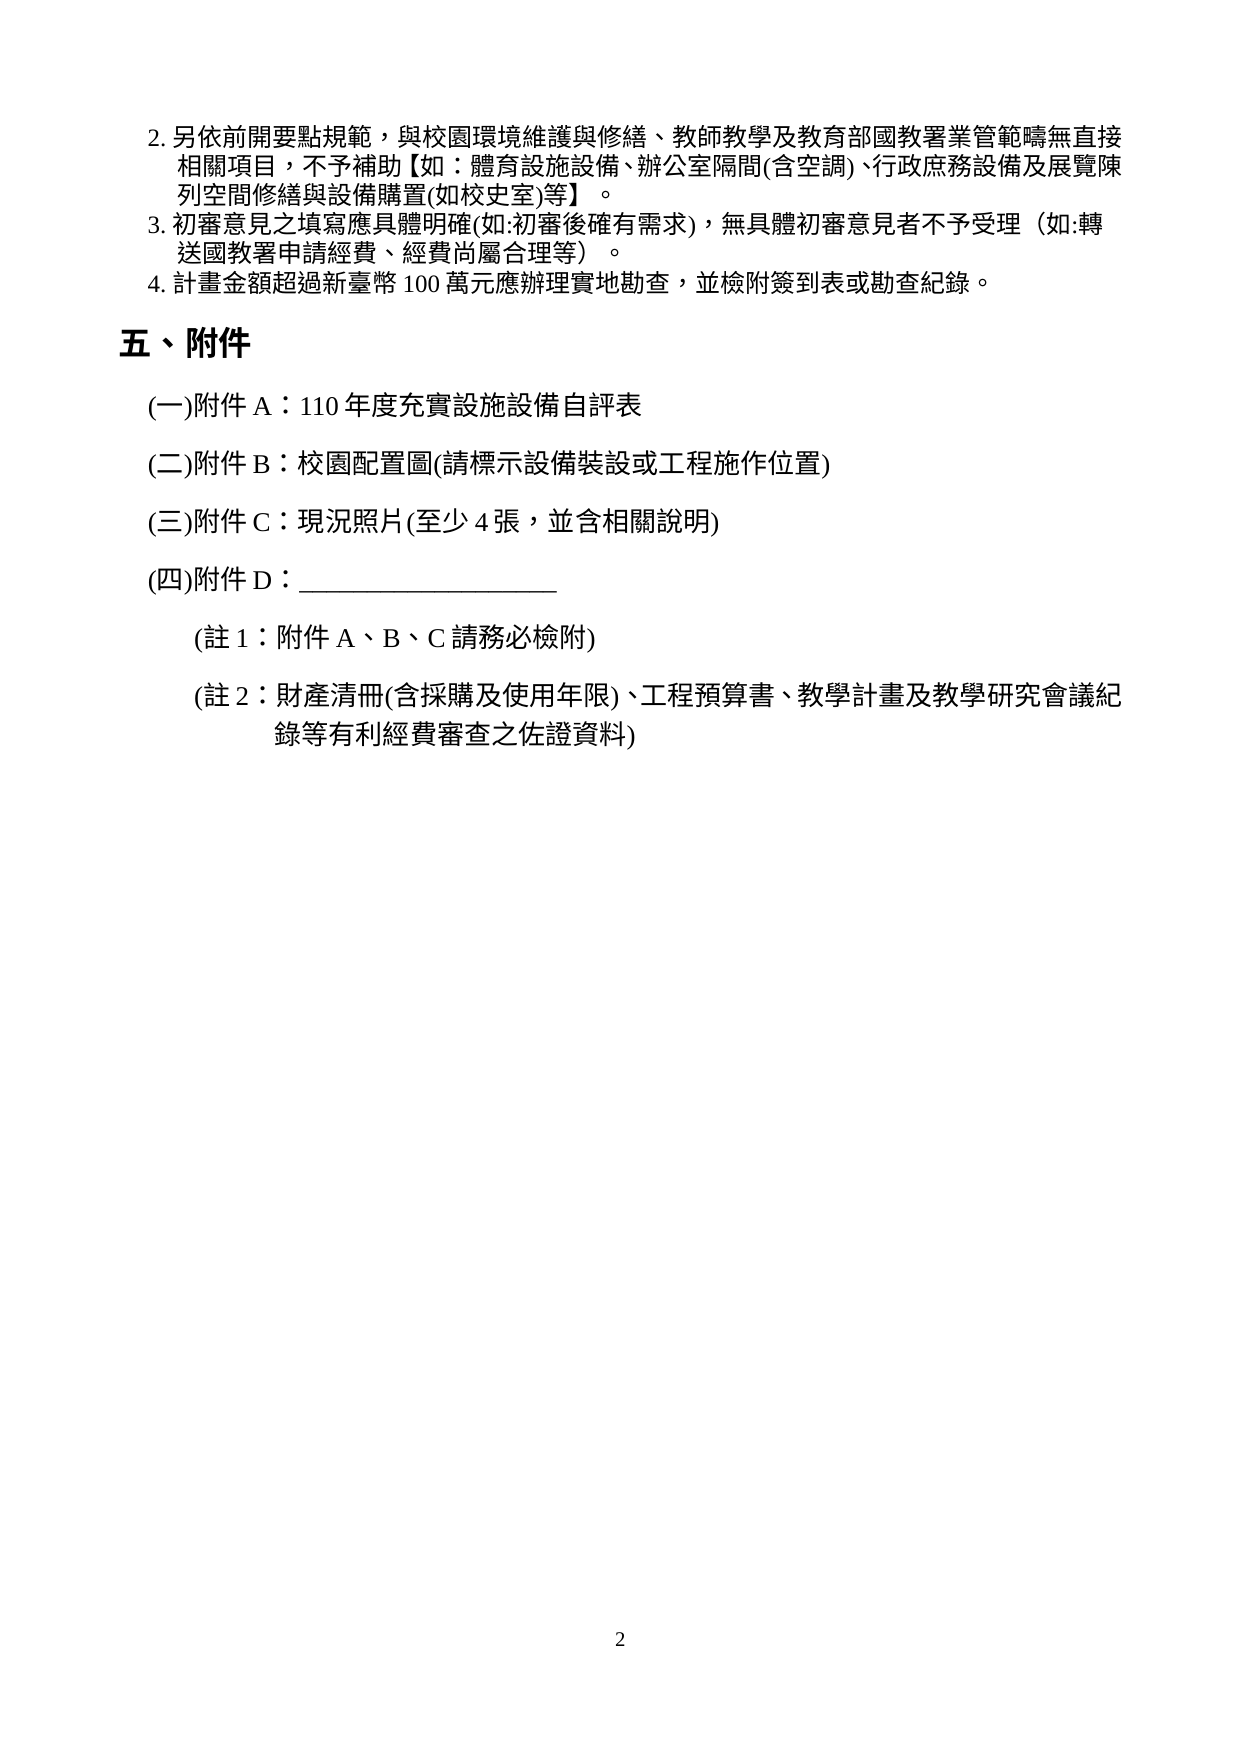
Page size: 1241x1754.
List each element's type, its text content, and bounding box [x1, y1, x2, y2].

text (註2：財產清冊(含採購及使用年限)、工程預算書、教學計畫及教學研究會議紀錄等有利經費審查之佐證資料) [194, 674, 1122, 752]
text 3. 初審意見之填寫應具體明確(如:初審後確有需求)，無具體初審意見者不予受理（如:轉送國教署申請經費、經費尚屬合理等）。 [147, 210, 1122, 269]
text 4. 計畫金額超過新臺幣100萬元應辦理實地勘查，並檢附簽到表或勘查紀錄。 [147, 269, 1122, 298]
text (註1：附件A、B、C請務必檢附) [194, 616, 1122, 655]
text 五、附件 [118, 317, 1122, 365]
text 2. 另依前開要點規範，與校園環境維護與修繕、教師教學及教育部國教署業管範疇無直接相關項目，不予補助【如：體育設施設備、辦公室隔間(含空調)、行政庶務設備及展覽陳列空間修繕與設備購置(如校史室)等】。 [147, 123, 1122, 210]
text (一)附件A：110年度充實設施設備自評表 [148, 383, 1122, 423]
text (三)附件C：現況照片(至少4張，並含相關說明) [148, 499, 1122, 539]
text (四)附件D：___________________ [148, 558, 1122, 597]
text (二)附件B：校園配置圖(請標示設備裝設或工程施作位置) [148, 442, 1122, 481]
